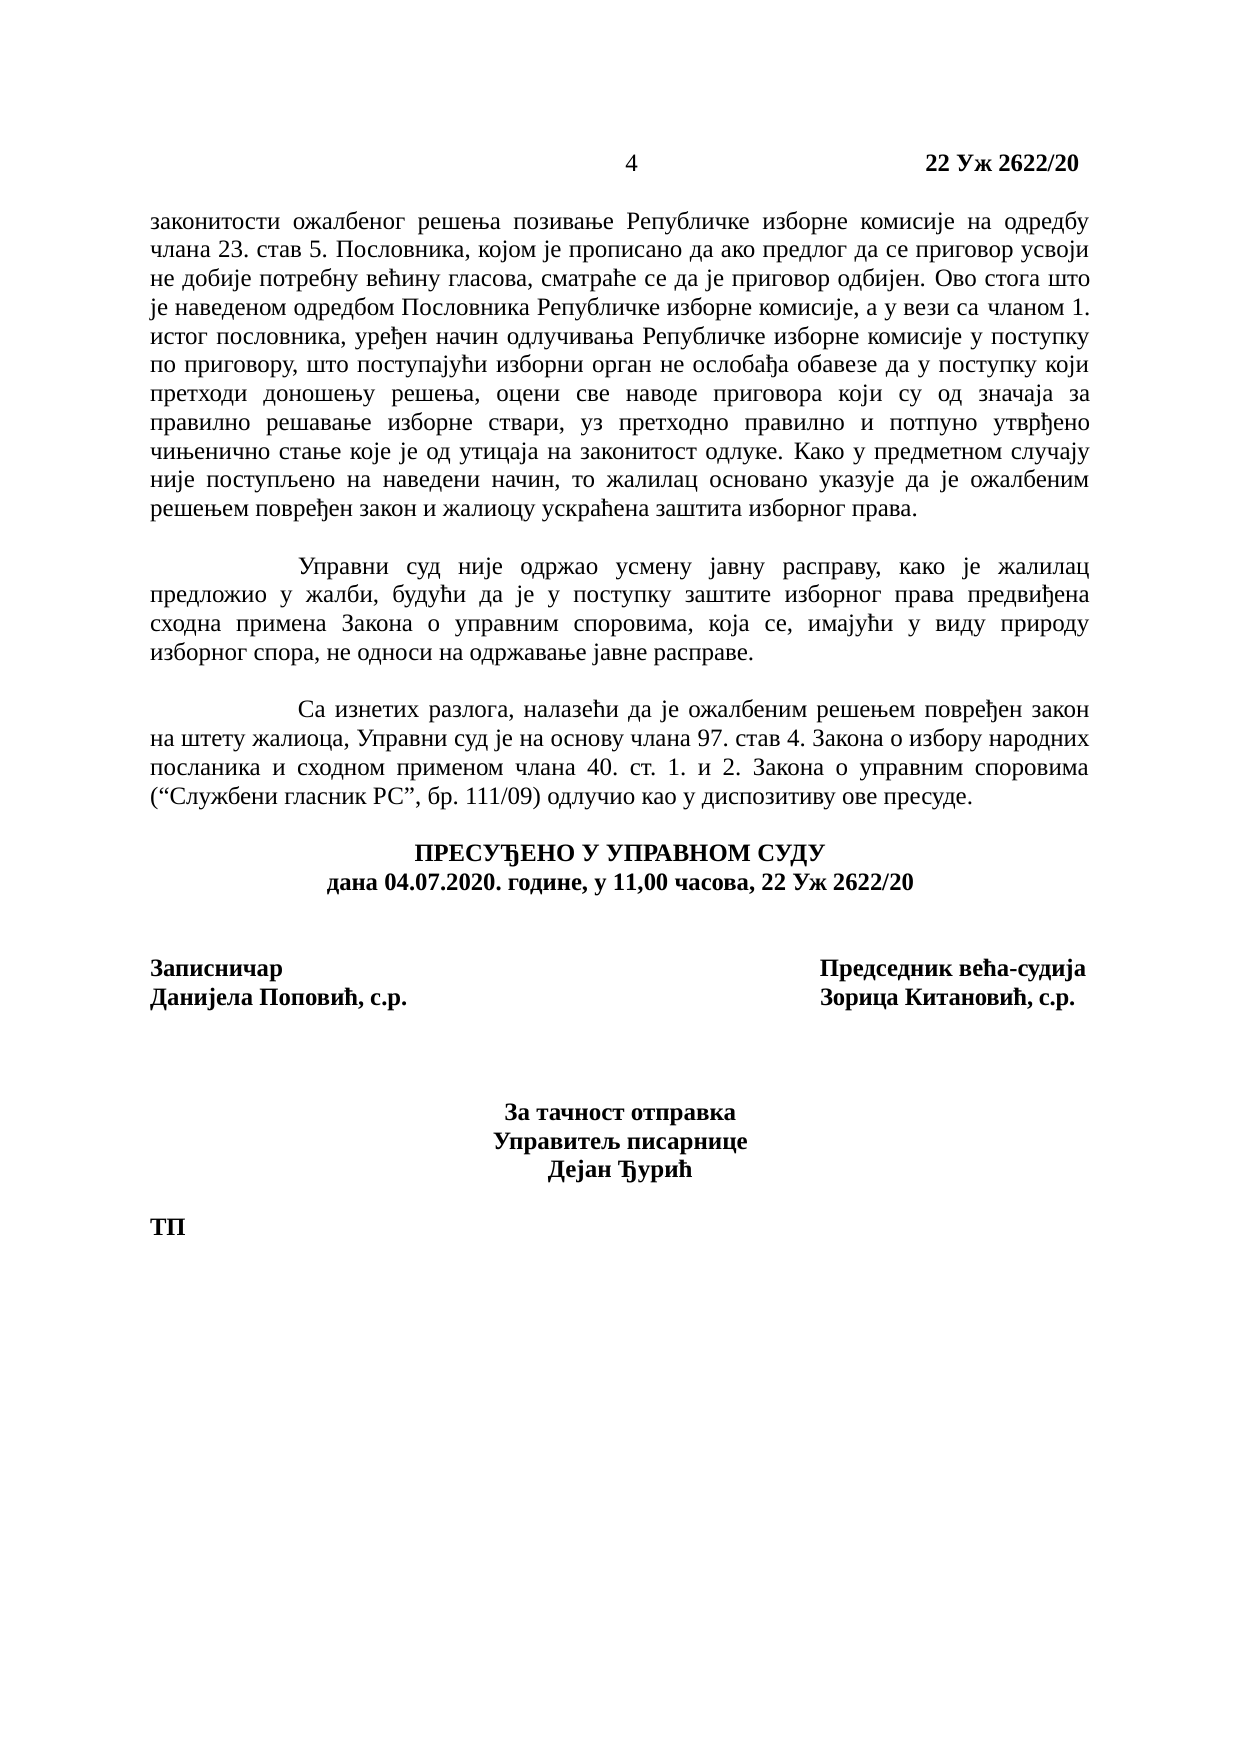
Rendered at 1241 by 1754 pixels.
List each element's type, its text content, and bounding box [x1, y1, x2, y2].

text Данијела Поповић, с.р. Зорица Китановић, с.р. [150, 982, 1090, 1011]
text законитости ожалбеног решења позивање Републичке изборне комисије на одредбу члана 23. став 5. Пословника, којом је прописано да ако предлог да се приговор усвоји не добије потребну већину гласова, сматраће се да је приговор одбијен. Ово стога што је наведеном одредбом Пословника Републичке изборне комисије, а у вези са чланом 1. истог пословника, уређен начин одлучивања Републичке изборне комисије у поступку по приговору, што поступајући изборни орган не ослобађа обавезе да у поступку који претходи доношењу решења, оцени све наводе приговора који су од значаја за правилно решавање изборне ствари, уз претходно правилно и потпуно утврђено чињенично стање које је од утицаја на законитост одлуке. Како у предметном случају није поступљено на наведени начин, то жалилац основано указује да је ожалбеним решењем повређен закон и жалиоцу ускраћена заштита изборног права. [150, 206, 1090, 522]
text Управитељ писарнице [150, 1126, 1090, 1154]
text Управни суд није одржао усмену јавну расправу, како је жалилац предложио у жалби, будући да је у поступку заштите изборног права предвиђена сходна примена Закона о управним споровима, која се, имајући у виду природу изборног спора, не односи на одржавање јавне расправе. [150, 551, 1090, 666]
text Записничар Председник већа-судија [150, 953, 1090, 982]
text За тачност отправка [150, 1097, 1090, 1126]
text Дејан Ђурић [150, 1154, 1090, 1183]
text дана 04.07.2020. године, у 11,00 часова, 22 Уж 2622/20 [150, 867, 1090, 896]
text ПРЕСУЂЕНО У УПРАВНОМ СУДУ [150, 838, 1090, 867]
text ТП [150, 1212, 1090, 1241]
text Са изнетих разлога, налазећи да је ожалбеним решењем повређен закон на штету жалиоца, Управни суд је на основу члана 97. став 4. Закона о избору народних посланика и сходном применом члана 40. ст. 1. и 2. Закона о управним споровима (“Службени гласник РС”, бр. 111/09) одлучио као у диспозитиву ове пресуде. [150, 694, 1090, 809]
